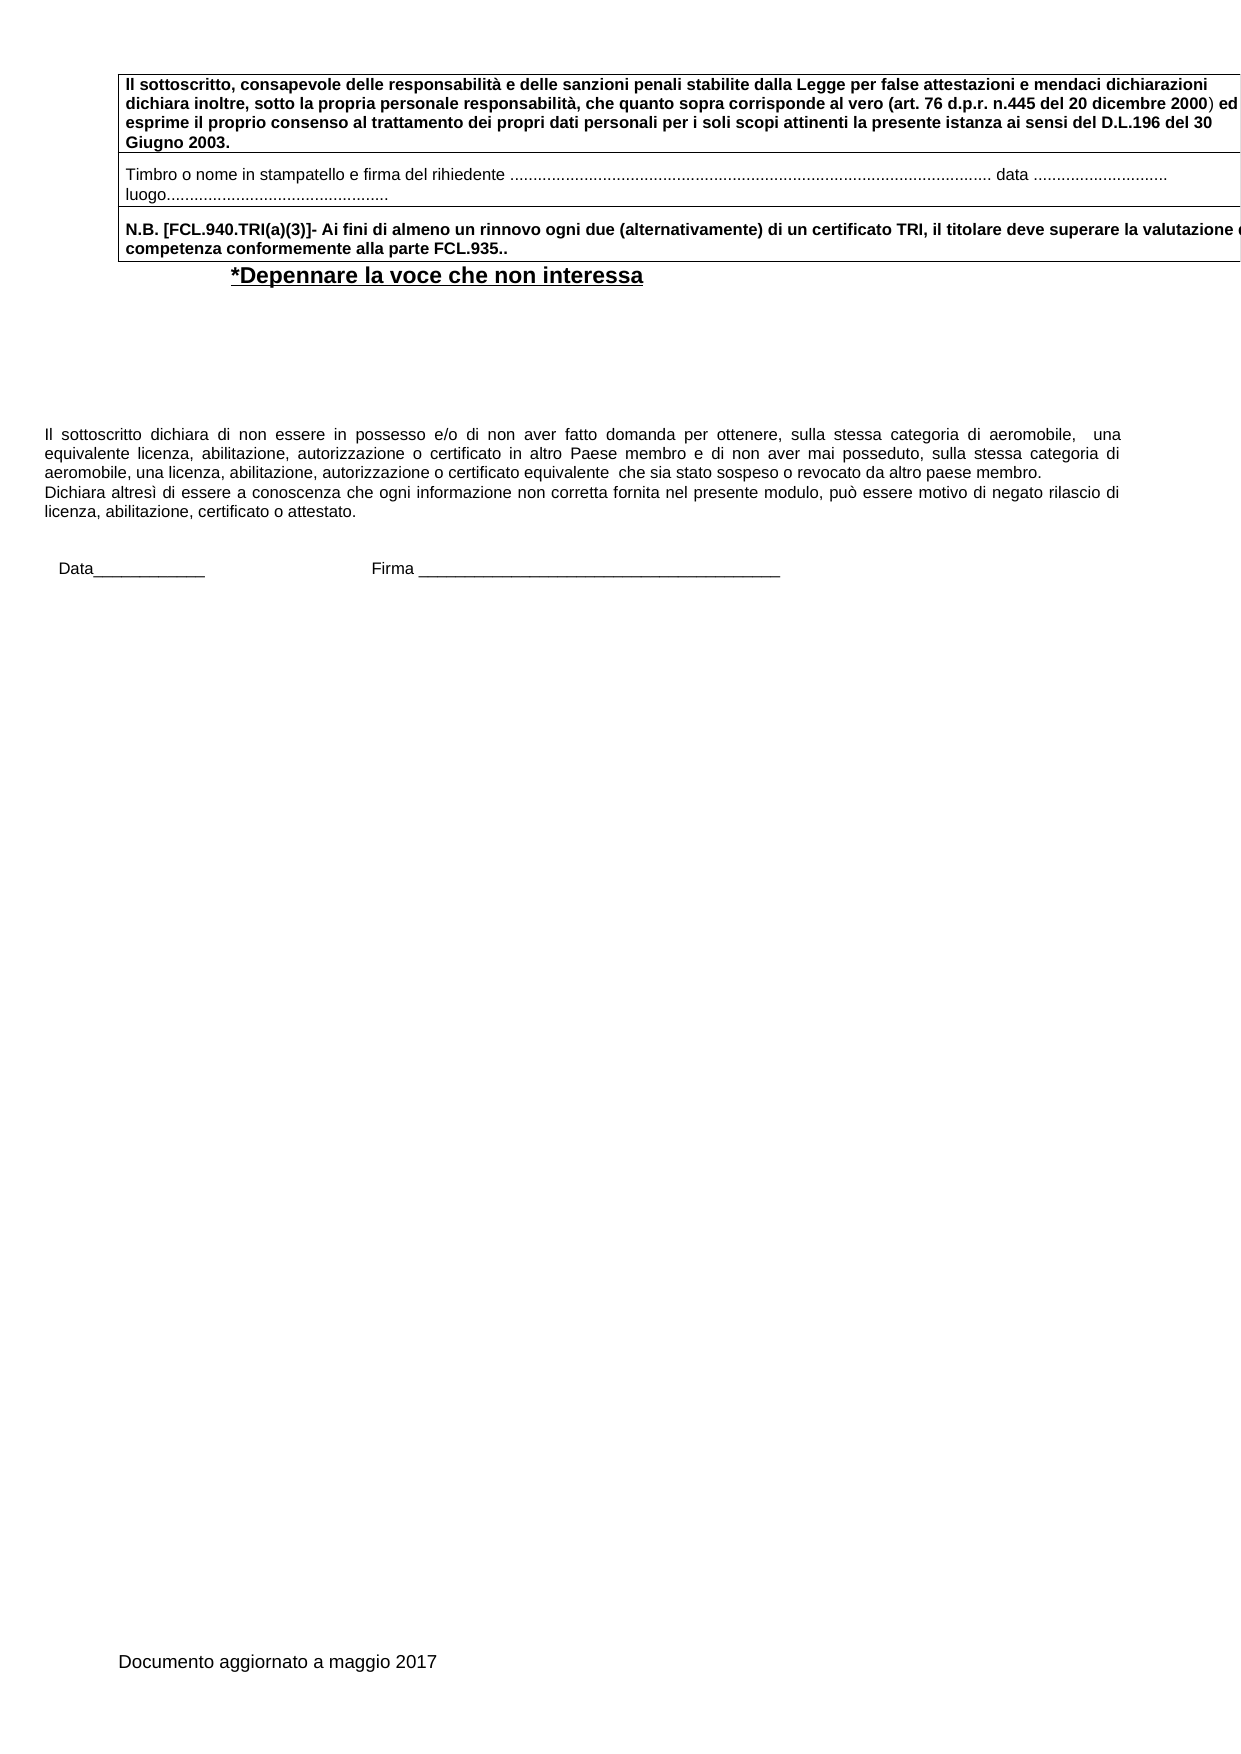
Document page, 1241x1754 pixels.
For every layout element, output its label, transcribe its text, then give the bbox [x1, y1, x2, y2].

text *Depennare la voce che non interessa [231, 262, 1122, 288]
table_cell ll sottoscritto, consapevole delle responsabilità e delle sanzioni penali stabilite dalla Legge per false attestazioni e mendaci dichiarazioni dichiara inoltre, sotto la propria personale responsabilità, che quanto sopra corrisponde al vero (art. 76 d.p.r. n.445 del 20 dicembre 2000) ed esprime il proprio consenso al trattamento dei propri dati personali per i soli scopi attinenti la presente istanza ai sensi del D.L.196 del 30 Giugno 2003. [119, 75, 1240, 152]
table_cell Timbro o nome in stampatello e firma del rihiedente ........................................................................................................ data ............................. luogo................................................ [119, 153, 1240, 206]
text Data____________ Firma _______________________________________ [44, 559, 1122, 578]
text Dichiara altresì di essere a conoscenza che ogni informazione non corretta fornita nel presente modulo, può essere motivo di negato rilascio di licenza, abilitazione, certificato o attestato. [44, 482, 1122, 521]
table_cell N.B. [FCL.940.TRI(a)(3)]- Ai fini di almeno un rinnovo ogni due (alternativamente) di un certificato TRI, il titolare deve superare la valutazione di competenza conformemente alla parte FCL.935.. [119, 207, 1240, 261]
text Il sottoscritto dichiara di non essere in possesso e/o di non aver fatto domanda per ottenere, sulla stessa categoria di aeromobile, una equivalente licenza, abilitazione, autorizzazione o certificato in altro Paese membro e di non aver mai posseduto, sulla stessa categoria di aeromobile, una licenza, abilitazione, autorizzazione o certificato equivalente che sia stato sospeso o revocato da altro paese membro. [44, 425, 1122, 482]
